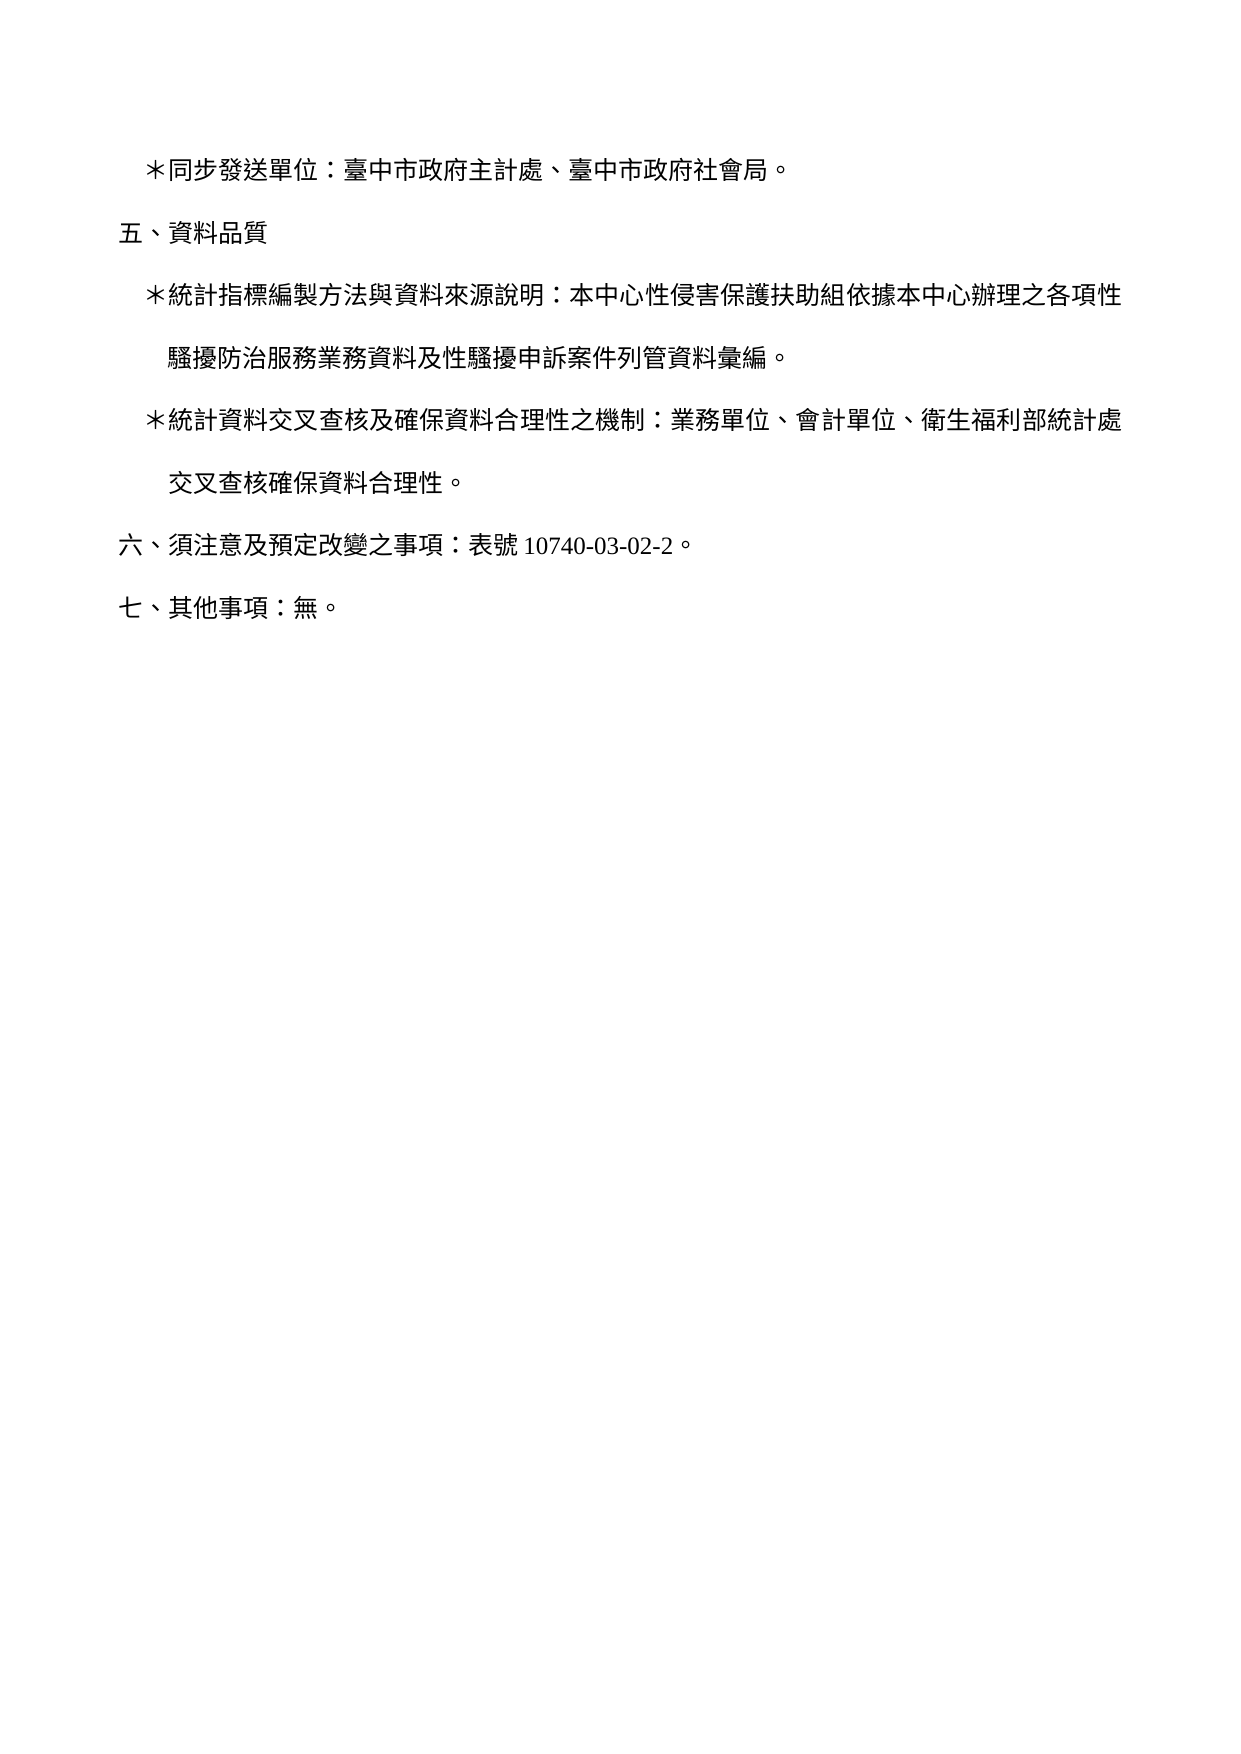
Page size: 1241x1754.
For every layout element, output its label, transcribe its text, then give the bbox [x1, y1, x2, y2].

text ＊統計指標編製方法與資料來源說明：本中心性侵害保護扶助組依據本中心辦理之各項性騷擾防治服務業務資料及性騷擾申訴案件列管資料彙編。 [143, 252, 1122, 377]
text ＊同步發送單位：臺中市政府主計處、臺中市政府社會局。 [143, 127, 1122, 189]
text 五、資料品質 [118, 189, 1122, 252]
text ＊統計資料交叉查核及確保資料合理性之機制：業務單位、會計單位、衛生福利部統計處交叉查核確保資料合理性。 [143, 377, 1122, 502]
text 七、其他事項：無。 [118, 564, 1122, 627]
text 六、須注意及預定改變之事項：表號10740-03-02-2。 [118, 502, 1122, 564]
